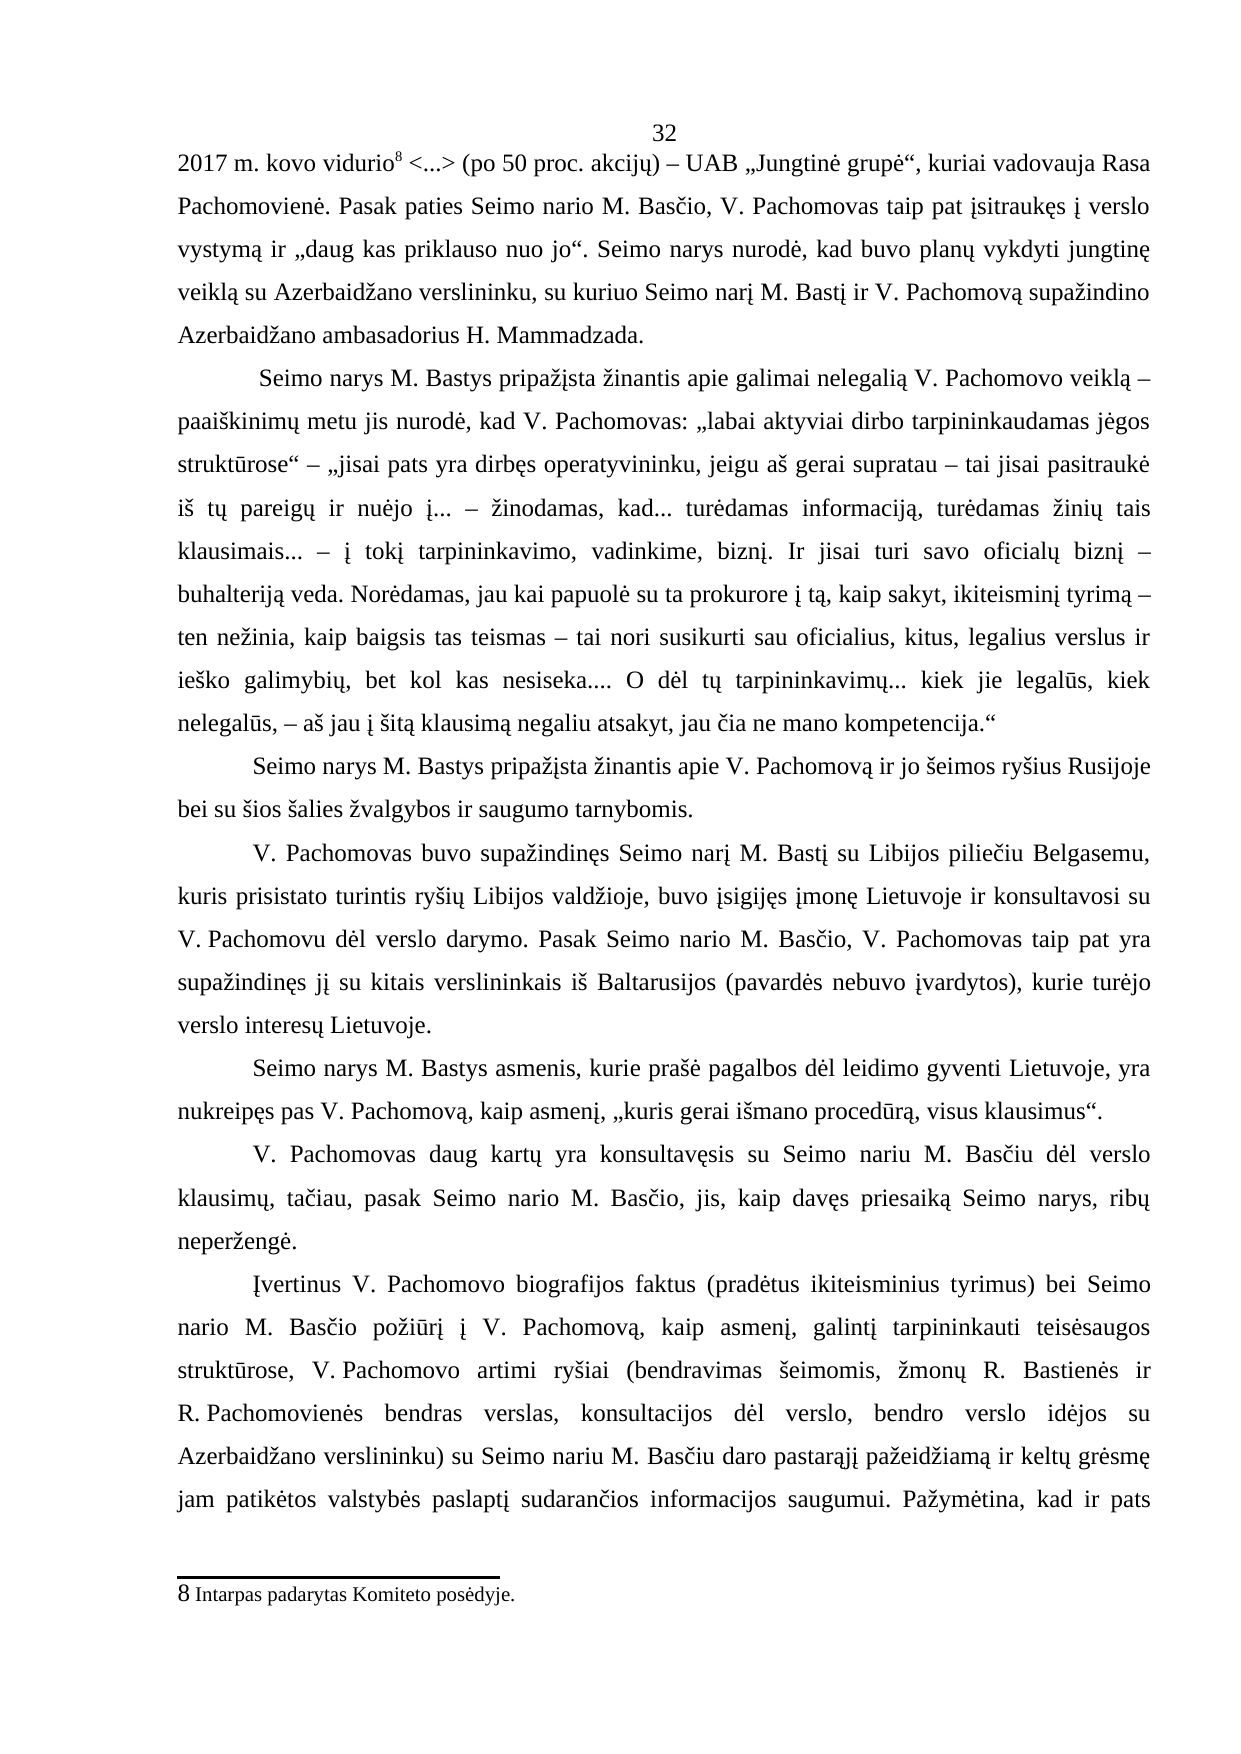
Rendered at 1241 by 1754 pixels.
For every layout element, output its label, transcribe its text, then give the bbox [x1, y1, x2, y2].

text V. Pachomovas buvo supažindinęs Seimo narį M. Bastį su Libijos piliečiu Belgasemu, kuris prisistato turintis ryšių Libijos valdžioje, buvo įsigijęs įmonę Lietuvoje ir konsultavosi su V. Pachomovu dėl verslo darymo. Pasak Seimo nario M. Basčio, V. Pachomovas taip pat yra supažindinęs jį su kitais verslininkais iš Baltarusijos (pavardės nebuvo įvardytos), kurie turėjo verslo interesų Lietuvoje. [177, 838, 1152, 1039]
text Seimo narys M. Bastys pripažįsta žinantis apie V. Pachomovą ir jo šeimos ryšius Rusijoje bei su šios šalies žvalgybos ir saugumo tarnybomis. [177, 751, 1152, 823]
text V. Pachomovas daug kartų yra konsultavęsis su Seimo nariu M. Basčiu dėl verslo klausimų, tačiau, pasak Seimo nario M. Basčio, jis, kaip davęs priesaiką Seimo narys, ribų neperžengė. [177, 1139, 1152, 1254]
text Seimo narys M. Bastys pripažįsta žinantis apie galimai nelegalią V. Pachomovo veiklą – paaiškinimų metu jis nurodė, kad V. Pachomovas: „labai aktyviai dirbo tarpininkaudamas jėgos struktūrose“ – „jisai pats yra dirbęs operatyvininku, jeigu aš gerai supratau – tai jisai pasitraukė iš tų pareigų ir nuėjo į... – žinodamas, kad... turėdamas informaciją, turėdamas žinių tais klausimais... – į tokį tarpininkavimo, vadinkime, biznį. Ir jisai turi savo oficialų biznį – buhalteriją veda. Norėdamas, jau kai papuolė su ta prokurore į tą, kaip sakyt, ikiteisminį tyrimą – ten nežinia, kaip baigsis tas teismas – tai nori susikurti sau oficialius, kitus, legalius verslus ir ieško galimybių, bet kol kas nesiseka.... O dėl tų tarpininkavimų... kiek jie legalūs, kiek nelegalūs, – aš jau į šitą klausimą negaliu atsakyt, jau čia ne mano kompetencija.“ [177, 363, 1152, 737]
text Intarpas padarytas Komiteto posėdyje. [177, 1578, 1152, 1606]
text Įvertinus V. Pachomovo biografijos faktus (pradėtus ikiteisminius tyrimus) bei Seimo nario M. Basčio požiūrį į V. Pachomovą, kaip asmenį, galintį tarpininkauti teisėsaugos struktūrose, V. Pachomovo artimi ryšiai (bendravimas šeimomis, žmonų R. Bastienės ir R. Pachomovienės bendras verslas, konsultacijos dėl verslo, bendro verslo idėjos su Azerbaidžano verslininku) su Seimo nariu M. Basčiu daro pastarąjį pažeidžiamą ir keltų grėsmę jam patikėtos valstybės paslaptį sudarančios informacijos saugumui. Pažymėtina, kad ir pats [177, 1269, 1152, 1513]
text Seimo narys M. Bastys asmenis, kurie prašė pagalbos dėl leidimo gyventi Lietuvoje, yra nukreipęs pas V. Pachomovą, kaip asmenį, „kuris gerai išmano procedūrą, visus klausimus“. [177, 1053, 1152, 1125]
text 2017 m. kovo vidurio <...> (po 50 proc. akcijų) – UAB „Jungtinė grupė“, kuriai vadovauja Rasa Pachomovienė. Pasak paties Seimo nario M. Basčio, V. Pachomovas taip pat įsitraukęs į verslo vystymą ir „daug kas priklauso nuo jo“. Seimo narys nurodė, kad buvo planų vykdyti jungtinę veiklą su Azerbaidžano verslininku, su kuriuo Seimo narį M. Bastį ir V. Pachomovą supažindino Azerbaidžano ambasadorius H. Mammadzada. [177, 148, 1152, 349]
